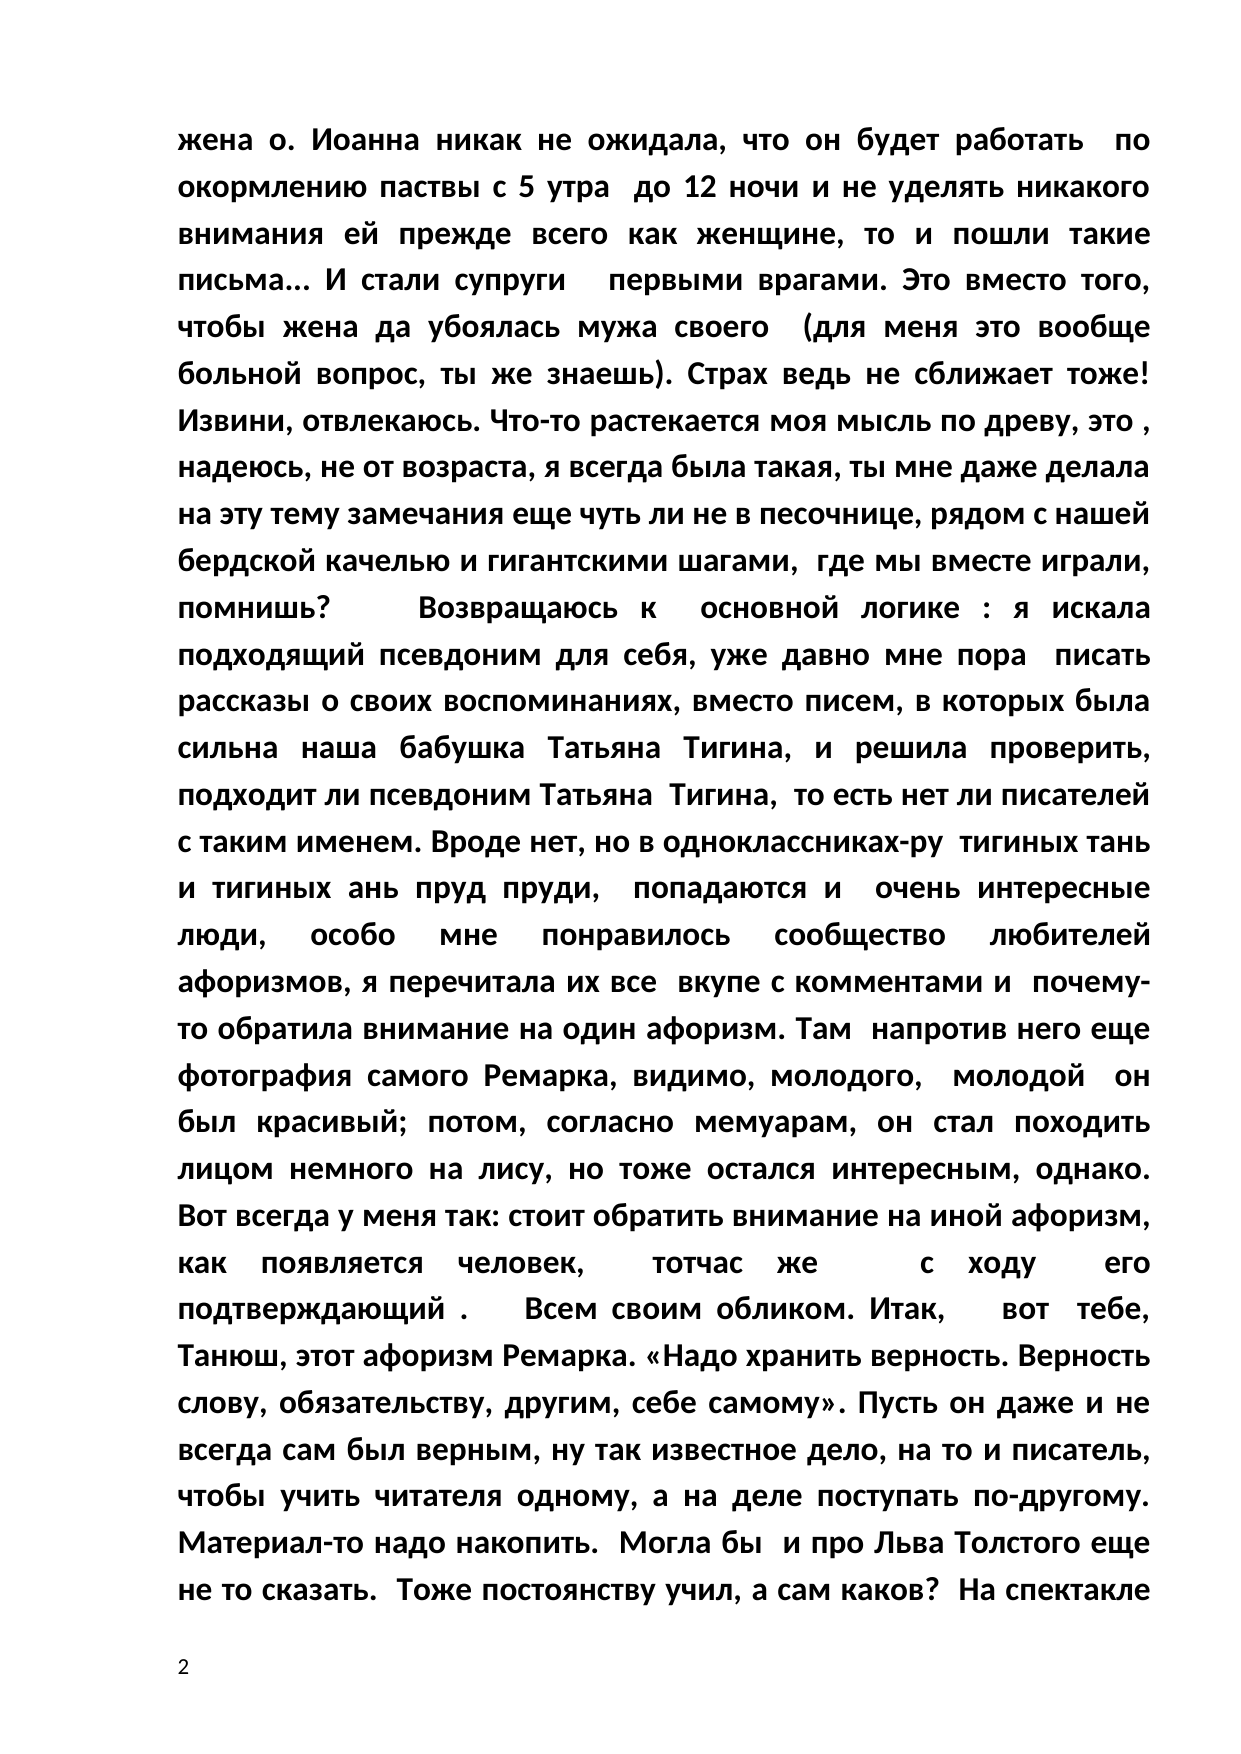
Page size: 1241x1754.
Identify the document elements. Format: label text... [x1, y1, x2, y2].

text жена о. Иоанна никак не ожидала, что он будет работать по окормлению паствы с 5 утра до 12 ночи и не уделять никакого внимания ей прежде всего как женщине, то и пошли такие письма... И стали супруги первыми врагами. Это вместо того, чтобы жена да убоялась мужа своего (для меня это вообще больной вопрос, ты же знаешь). Страх ведь не сближает тоже! Извини, отвлекаюсь. Что-то растекается моя мысль по древу, это , надеюсь, не от возраста, я всегда была такая, ты мне даже делала на эту тему замечания еще чуть ли не в песочнице, рядом с нашей бердской качелью и гигантскими шагами, где мы вместе играли, помнишь? Возвращаюсь к основной логике : я искала подходящий псевдоним для себя, уже давно мне пора писать рассказы о своих воспоминаниях, вместо писем, в которых была сильна наша бабушка Татьяна Тигина, и решила проверить, подходит ли псевдоним Татьяна Тигина, то есть нет ли писателей с таким именем. Вроде нет, но в одноклассниках-ру тигиных тань и тигиных ань пруд пруди, попадаются и очень интересные люди, особо мне понравилось сообщество любителей афоризмов, я перечитала их все вкупе с комментами и почему-то обратила внимание на один афоризм. Там напротив него еще фотография самого Ремарка, видимо, молодого, молодой он был красивый; потом, согласно мемуарам, он стал походить лицом немного на лису, но тоже остался интересным, однако. Вот всегда у меня так: стоит обратить внимание на иной афоризм, как появляется человек, тотчас же с ходу его подтверждающий . Всем своим обликом. Итак, вот тебе, Танюш, этот афоризм Ремарка. «Надо хранить верность. Верность слову, обязательству, другим, себе самому». Пусть он даже и не всегда сам был верным, ну так известное дело, на то и писатель, чтобы учить читателя одному, а на деле поступать по-другому. Материал-то надо накопить. Могла бы и про Льва Толстого еще не то сказать. Тоже постоянству учил, а сам каков? На спектакле [177, 118, 1152, 1609]
